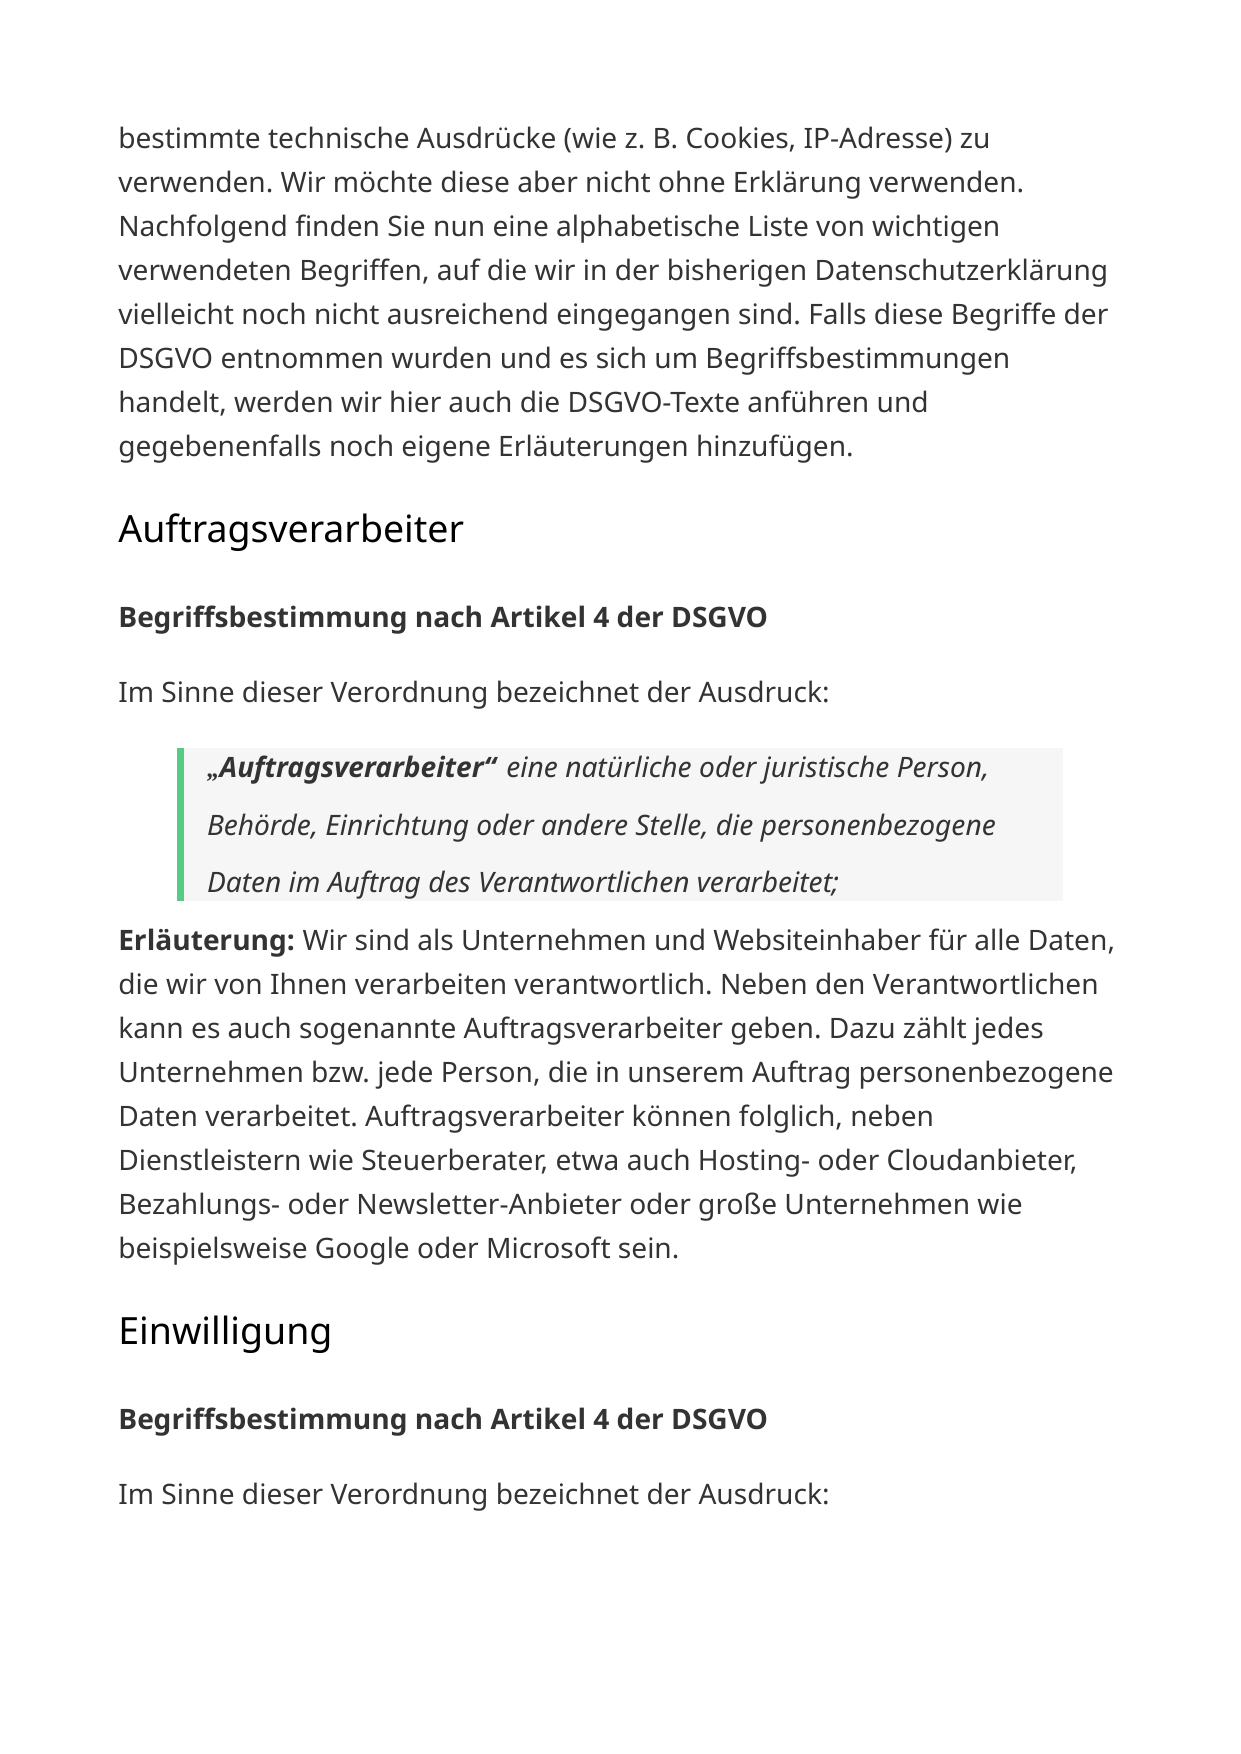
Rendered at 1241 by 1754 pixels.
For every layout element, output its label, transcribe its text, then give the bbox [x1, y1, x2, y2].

text Begriffsbestimmung nach Artikel 4 der DSGVO [118, 597, 1122, 636]
subtitle Einwilligung [118, 1304, 1122, 1355]
text Im Sinne dieser Verordnung bezeichnet der Ausdruck: [118, 672, 1122, 711]
text „Auftragsverarbeiter“ eine natürliche oder juristische Person, Behörde, Einrichtung oder andere Stelle, die personenbezogene Daten im Auftrag des Verantwortlichen verarbeitet; [184, 748, 1063, 901]
subtitle Auftragsverarbeiter [118, 502, 1122, 553]
text Begriffsbestimmung nach Artikel 4 der DSGVO [118, 1399, 1122, 1438]
text bestimmte technische Ausdrücke (wie z. B. Cookies, IP-Adresse) zu verwenden. Wir möchte diese aber nicht ohne Erklärung verwenden. Nachfolgend finden Sie nun eine alphabetische Liste von wichtigen verwendeten Begriffen, auf die wir in der bisherigen Datenschutzerklärung vielleicht noch nicht ausreichend eingegangen sind. Falls diese Begriffe der DSGVO entnommen wurden und es sich um Begriffsbestimmungen handelt, werden wir hier auch die DSGVO-Texte anführen und gegebenenfalls noch eigene Erläuterungen hinzufügen. [118, 118, 1122, 465]
text Im Sinne dieser Verordnung bezeichnet der Ausdruck: [118, 1475, 1122, 1513]
text Erläuterung: Wir sind als Unternehmen und Websiteinhaber für alle Daten, die wir von Ihnen verarbeiten verantwortlich. Neben den Verantwortlichen kann es auch sogenannte Auftragsverarbeiter geben. Dazu zählt jedes Unternehmen bzw. jede Person, die in unserem Auftrag personenbezogene Daten verarbeitet. Auftragsverarbeiter können folglich, neben Dienstleistern wie Steuerberater, etwa auch Hosting- oder Cloudanbieter, Bezahlungs- oder Newsletter-Anbieter oder große Unternehmen wie beispielsweise Google oder Microsoft sein. [118, 920, 1122, 1267]
